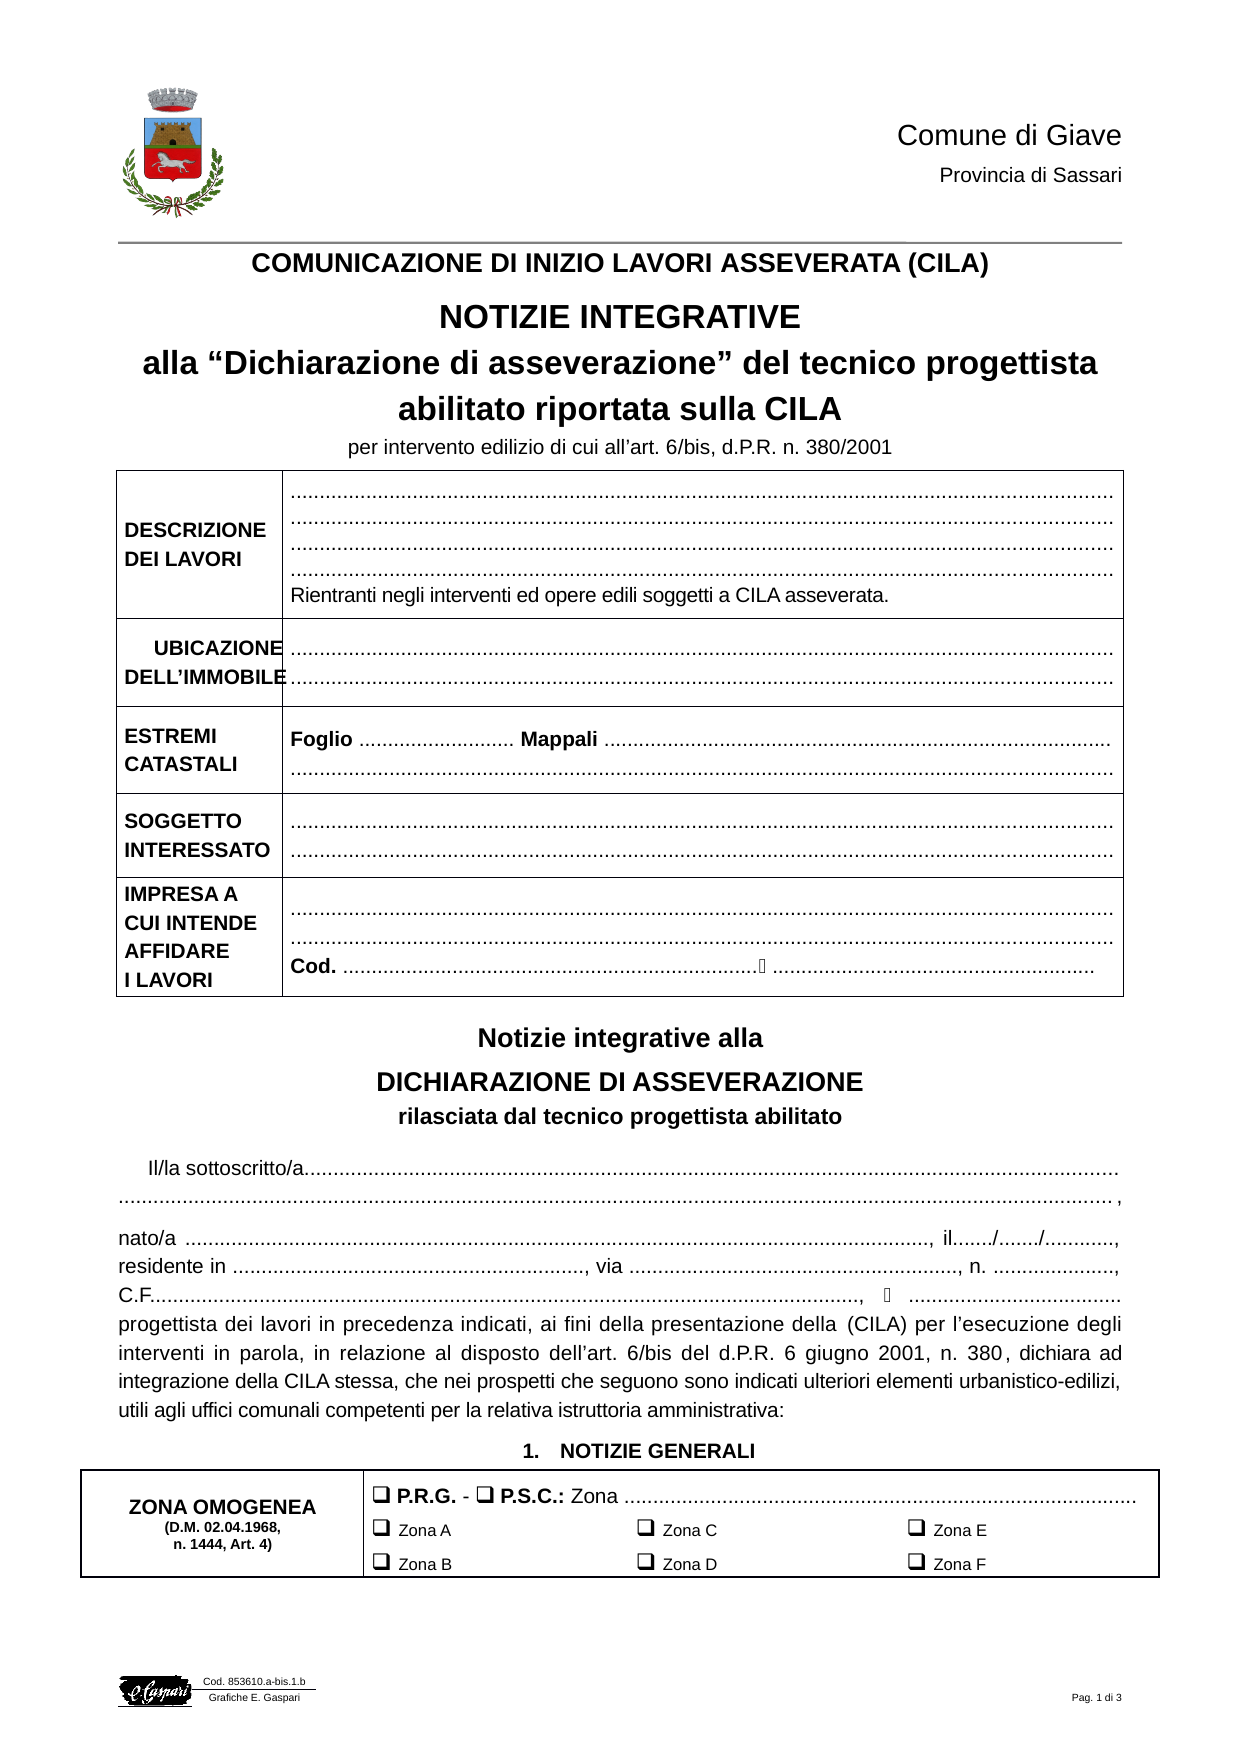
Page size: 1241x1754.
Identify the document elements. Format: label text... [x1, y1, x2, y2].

text Provincia di Sassari [224, 163, 1122, 187]
table_header Rientranti negli interventi ed opere edili soggetti a CILA asseverata. [283, 471, 1123, 617]
text Il/la sottoscritto/a , [118, 1155, 1122, 1208]
title NOTIZIE INTEGRATIVE [118, 297, 1122, 335]
text DICHIARAZIONE DI ASSEVERAZIONE [118, 1066, 1122, 1097]
table_cell Cod. ........................................................................ ........................................................ [283, 878, 1123, 996]
table_cell [283, 794, 1123, 877]
table_cell ESTREMI CATASTALI [117, 707, 282, 793]
table_header DESCRIZIONE DEI LAVORI [117, 471, 282, 617]
list NOTIZIE GENERALI [156, 1439, 1122, 1463]
title per intervento edilizio di cui all’art. 6/bis, d.P.R. n. 380/2001 [118, 435, 1122, 459]
table_cell UBICAZIONE DELL’IMMOBILE [117, 619, 282, 706]
table_cell IMPRESA A CUI INTENDE AFFIDARE I LAVORI [117, 878, 282, 996]
title COMUNICAZIONE DI INIZIO LAVORI ASSEVERATA (CILA) [103, 247, 1137, 278]
text Comune di Giave [224, 118, 1122, 152]
table_header  P.R.G. -  P.S.C.: Zona .........................................................................................  Zona A  Zona C  Zona E  Zona B  Zona D  Zona F [364, 1471, 1158, 1576]
text nato/a ................................................................................................................................., il......./......./............, residente in ............................................................., via ........................................................., n. ....................., C.F...........................................................................................................................,  ..................................... progettista dei lavori in precedenza indicati, ai fini della presentazione della (CILA) per l’esecuzione degli interventi in parola, in relazione al disposto dell’art. 6/bis del d.P.R. 6 giugno 2001, n. 380, dichiara ad integrazione della CILA stessa, che nei prospetti che seguono sono indicati ulteriori elementi urbanistico-edilizi, utili agli uffici comunali competenti per la relativa istruttoria amministrativa: [118, 1225, 1122, 1422]
picture [118, 1674, 192, 1706]
picture [122, 87, 224, 219]
table_header ZONA OMOGENEA (D.M. 02.04.1968, n. 1444, Art. 4) [82, 1471, 363, 1576]
table_cell Foglio ........................... Mappali ........................................................................................ [283, 707, 1123, 793]
table_cell SOGGETTO INTERESSATO [117, 794, 282, 877]
text Notizie integrative alla [118, 1022, 1122, 1053]
text rilasciata dal tecnico progettista abilitato [118, 1103, 1122, 1130]
title alla “Dichiarazione di asseverazione” del tecnico progettista abilitato riportata sulla CILA [118, 343, 1122, 427]
table_cell [283, 619, 1123, 706]
